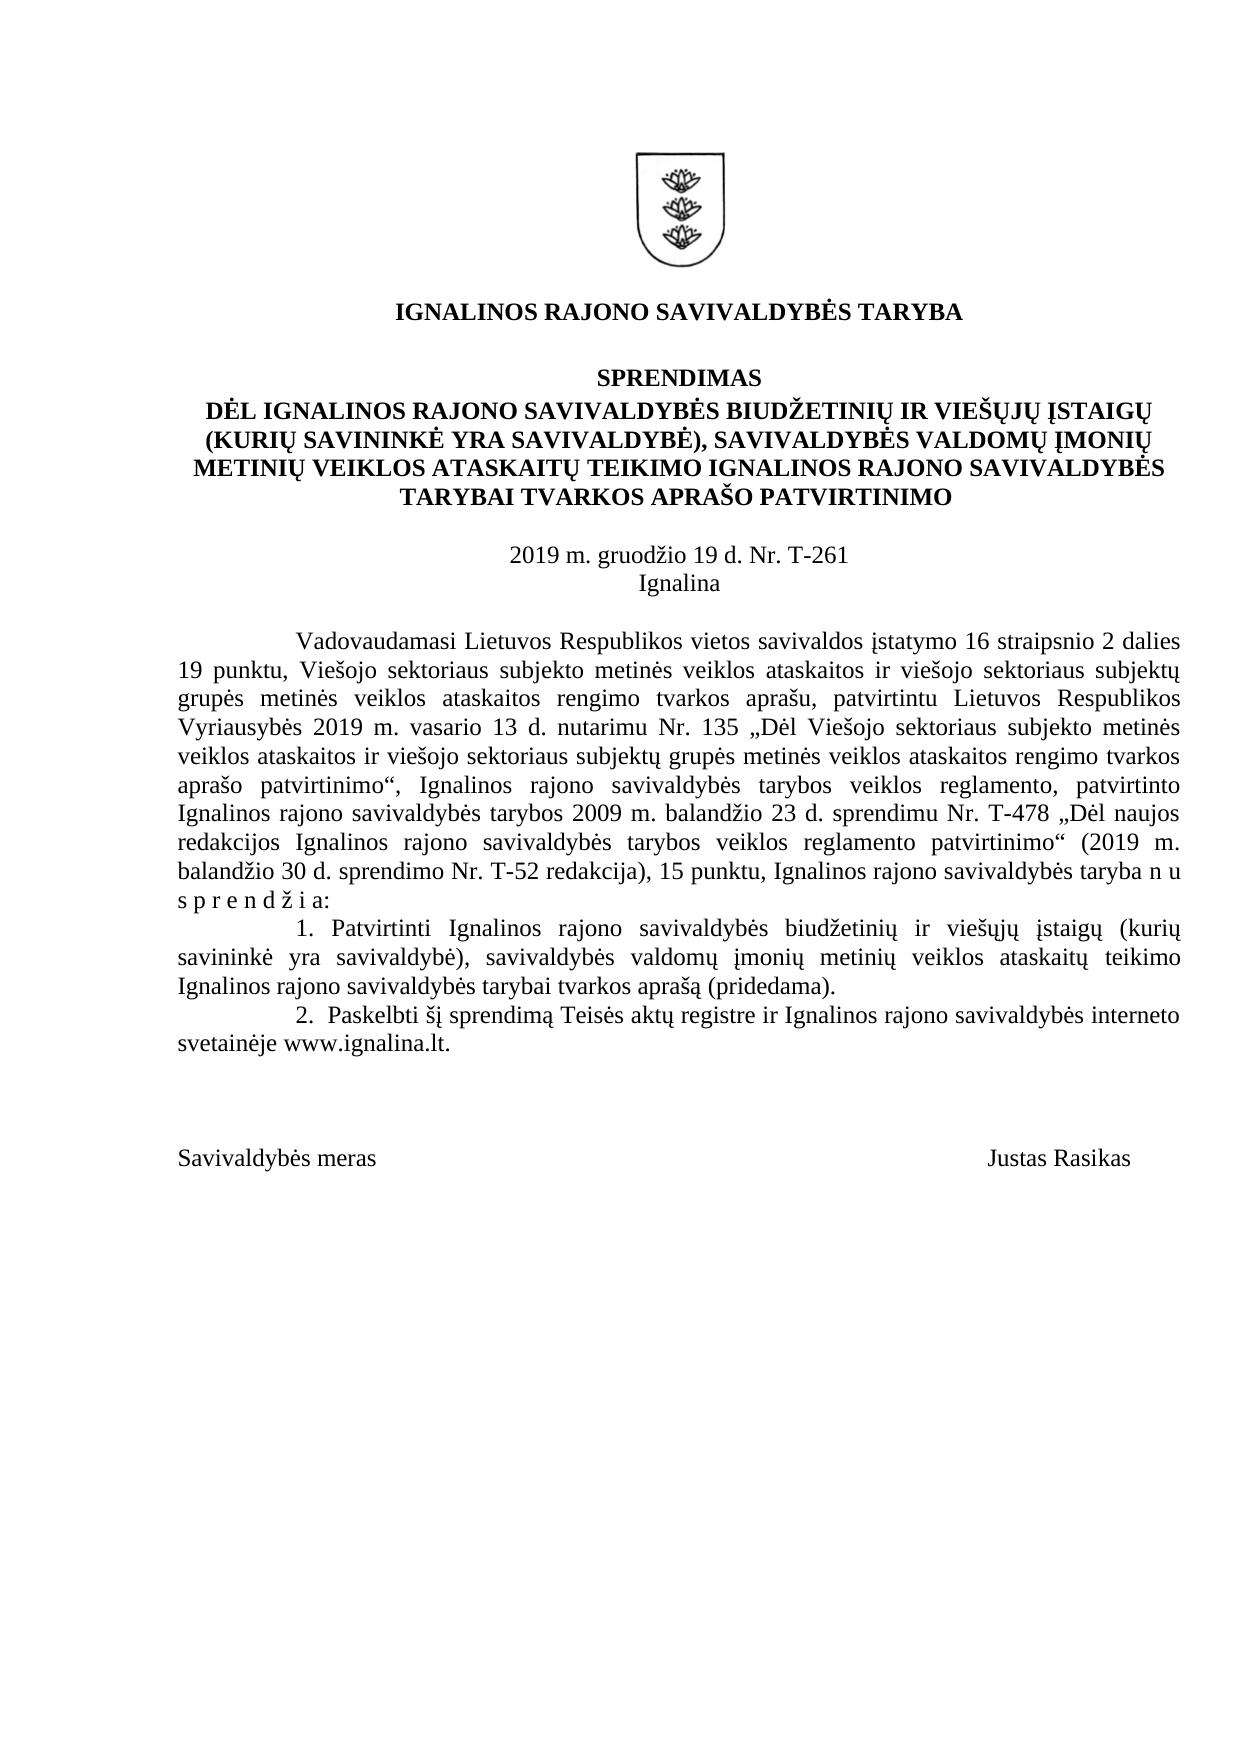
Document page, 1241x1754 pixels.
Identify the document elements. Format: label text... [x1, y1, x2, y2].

text IGNALINOS RAJONO SAVIVALDYBĖS TARYBA [177, 297, 1181, 326]
text Vadovaudamasi Lietuvos Respublikos vietos savivaldos įstatymo 16 straipsnio 2 dalies 19 punktu, Viešojo sektoriaus subjekto metinės veiklos ataskaitos ir viešojo sektoriaus subjektų grupės metinės veiklos ataskaitos rengimo tvarkos aprašu, patvirtintu Lietuvos Respublikos Vyriausybės 2019 m. vasario 13 d. nutarimu Nr. 135 „Dėl Viešojo sektoriaus subjekto metinės veiklos ataskaitos ir viešojo sektoriaus subjektų grupės metinės veiklos ataskaitos rengimo tvarkos aprašo patvirtinimo“, Ignalinos rajono savivaldybės tarybos veiklos reglamento, patvirtinto Ignalinos rajono savivaldybės tarybos 2009 m. balandžio 23 d. sprendimu Nr. T-478 „Dėl naujos redakcijos Ignalinos rajono savivaldybės tarybos veiklos reglamento patvirtinimo“ (2019 m. balandžio 30 d. sprendimo Nr. T-52 redakcija), 15 punktu, Ignalinos rajono savivaldybės taryba n u s p r e n d ž i a: [177, 626, 1181, 913]
text 2. Paskelbti šį sprendimą Teisės aktų registre ir Ignalinos rajono savivaldybės interneto svetainėje www.ignalina.lt. [177, 1000, 1181, 1057]
text 1. Patvirtinti Ignalinos rajono savivaldybės biudžetinių ir viešųjų įstaigų (kurių savininkė yra savivaldybė), savivaldybės valdomų įmonių metinių veiklos ataskaitų teikimo Ignalinos rajono savivaldybės tarybai tvarkos aprašą (pridedama). [177, 913, 1181, 1000]
text Savivaldybės meras Justas Rasikas [177, 1143, 1181, 1172]
text SPRENDIMAS [177, 363, 1181, 392]
text 2019 m. gruodžio 19 d. Nr. T-261 [177, 540, 1181, 568]
text Ignalina [177, 568, 1181, 597]
text DĖL IGNALINOS RAJONO SAVIVALDYBĖS BIUDŽETINIŲ IR VIEŠŲJŲ ĮSTAIGŲ (KURIŲ SAVININKĖ YRA SAVIVALDYBĖ), SAVIVALDYBĖS VALDOMŲ ĮMONIŲ METINIŲ VEIKLOS ATASKAITŲ TEIKIMO IGNALINOS RAJONO SAVIVALDYBĖS TARYBAI TVARKOS APRAŠO PATVIRTINIMO [177, 396, 1181, 511]
